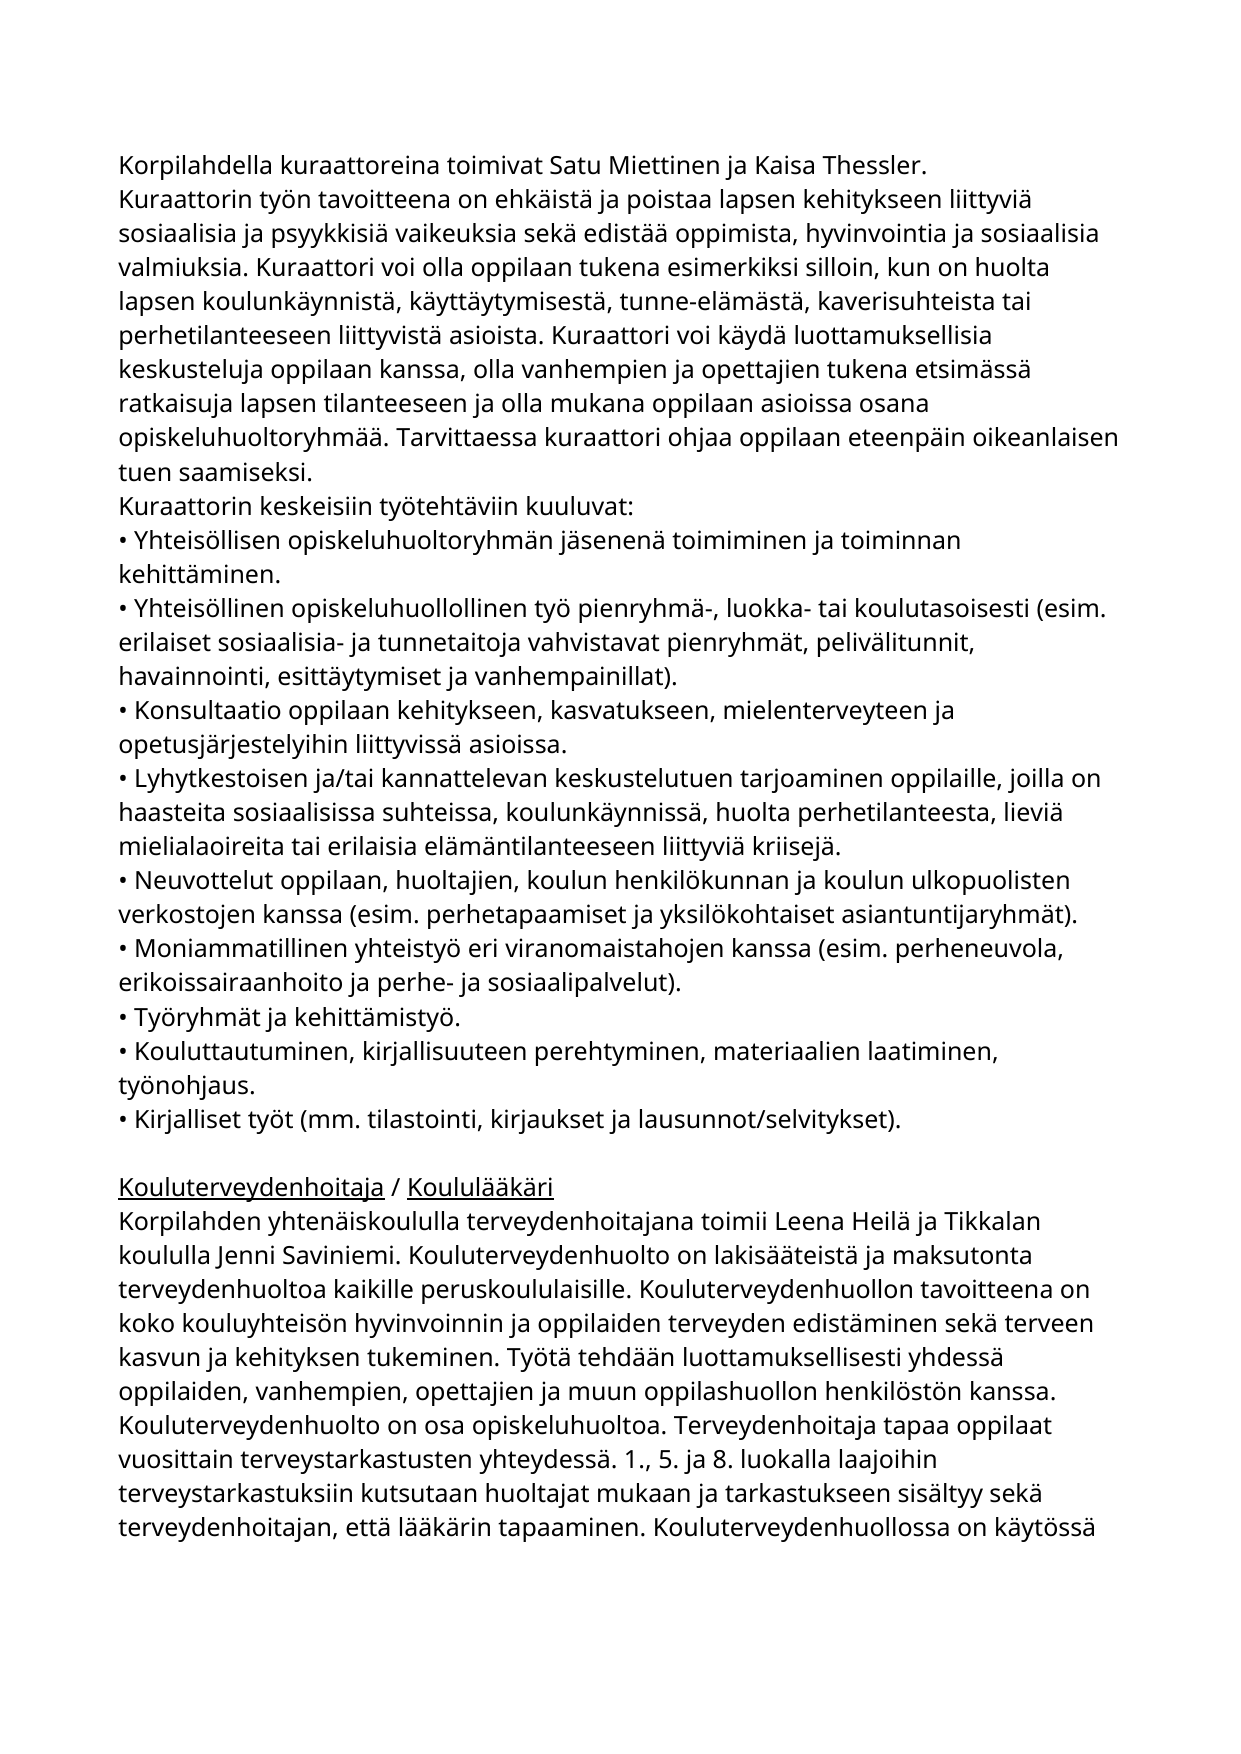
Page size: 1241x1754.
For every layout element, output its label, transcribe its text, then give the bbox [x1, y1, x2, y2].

text • Kouluttautuminen, kirjallisuuteen perehtyminen, materiaalien laatiminen, työnohjaus. [118, 1033, 1122, 1101]
text • Konsultaatio oppilaan kehitykseen, kasvatukseen, mielenterveyteen ja opetusjärjestelyihin liittyvissä asioissa. [118, 693, 1122, 761]
text • Yhteisöllisen opiskeluhuoltoryhmän jäsenenä toimiminen ja toiminnan kehittäminen. [118, 522, 1122, 590]
text • Työryhmät ja kehittämistyö. [118, 999, 1122, 1033]
text Kuraattorin keskeisiin työtehtäviin kuuluvat: [118, 488, 1122, 522]
text Kouluterveydenhoitaja / Koululääkäri [118, 1169, 1122, 1203]
text • Kirjalliset työt (mm. tilastointi, kirjaukset ja lausunnot/selvitykset). [118, 1101, 1122, 1135]
text Korpilahdella kuraattoreina toimivat Satu Miettinen ja Kaisa Thessler. [118, 148, 1122, 182]
text • Neuvottelut oppilaan, huoltajien, koulun henkilökunnan ja koulun ulkopuolisten verkostojen kanssa (esim. perhetapaamiset ja yksilökohtaiset asiantuntijaryhmät). [118, 863, 1122, 931]
text Kuraattorin työn tavoitteena on ehkäistä ja poistaa lapsen kehitykseen liittyviä sosiaalisia ja psyykkisiä vaikeuksia sekä edistää oppimista, hyvinvointia ja sosiaalisia valmiuksia. Kuraattori voi olla oppilaan tukena esimerkiksi silloin, kun on huolta lapsen koulunkäynnistä, käyttäytymisestä, tunne-elämästä, kaverisuhteista tai perhetilanteeseen liittyvistä asioista. Kuraattori voi käydä luottamuksellisia keskusteluja oppilaan kanssa, olla vanhempien ja opettajien tukena etsimässä ratkaisuja lapsen tilanteeseen ja olla mukana oppilaan asioissa osana opiskeluhuoltoryhmää. Tarvittaessa kuraattori ohjaa oppilaan eteenpäin oikeanlaisen tuen saamiseksi. [118, 182, 1122, 488]
text • Moniammatillinen yhteistyö eri viranomaistahojen kanssa (esim. perheneuvola, erikoissairaanhoito ja perhe- ja sosiaalipalvelut). [118, 931, 1122, 999]
text • Yhteisöllinen opiskeluhuollollinen työ pienryhmä-, luokka- tai koulutasoisesti (esim. erilaiset sosiaalisia- ja tunnetaitoja vahvistavat pienryhmät, pelivälitunnit, havainnointi, esittäytymiset ja vanhempainillat). [118, 590, 1122, 693]
text Korpilahden yhtenäiskoululla terveydenhoitajana toimii Leena Heilä ja Tikkalan koululla Jenni Saviniemi. Kouluterveydenhuolto on lakisääteistä ja maksutonta terveydenhuoltoa kaikille peruskoululaisille. Kouluterveydenhuollon tavoitteena on koko kouluyhteisön hyvinvoinnin ja oppilaiden terveyden edistäminen sekä terveen kasvun ja kehityksen tukeminen. Työtä tehdään luottamuksellisesti yhdessä oppilaiden, vanhempien, opettajien ja muun oppilashuollon henkilöstön kanssa. Kouluterveydenhuolto on osa opiskeluhuoltoa. Terveydenhoitaja tapaa oppilaat vuosittain terveystarkastusten yhteydessä. 1., 5. ja 8. luokalla laajoihin terveystarkastuksiin kutsutaan huoltajat mukaan ja tarkastukseen sisältyy sekä terveydenhoitajan, että lääkärin tapaaminen. Kouluterveydenhuollossa on käytössä [118, 1203, 1122, 1544]
text • Lyhytkestoisen ja/tai kannattelevan keskustelutuen tarjoaminen oppilaille, joilla on haasteita sosiaalisissa suhteissa, koulunkäynnissä, huolta perhetilanteesta, lieviä mielialaoireita tai erilaisia elämäntilanteeseen liittyviä kriisejä. [118, 761, 1122, 863]
